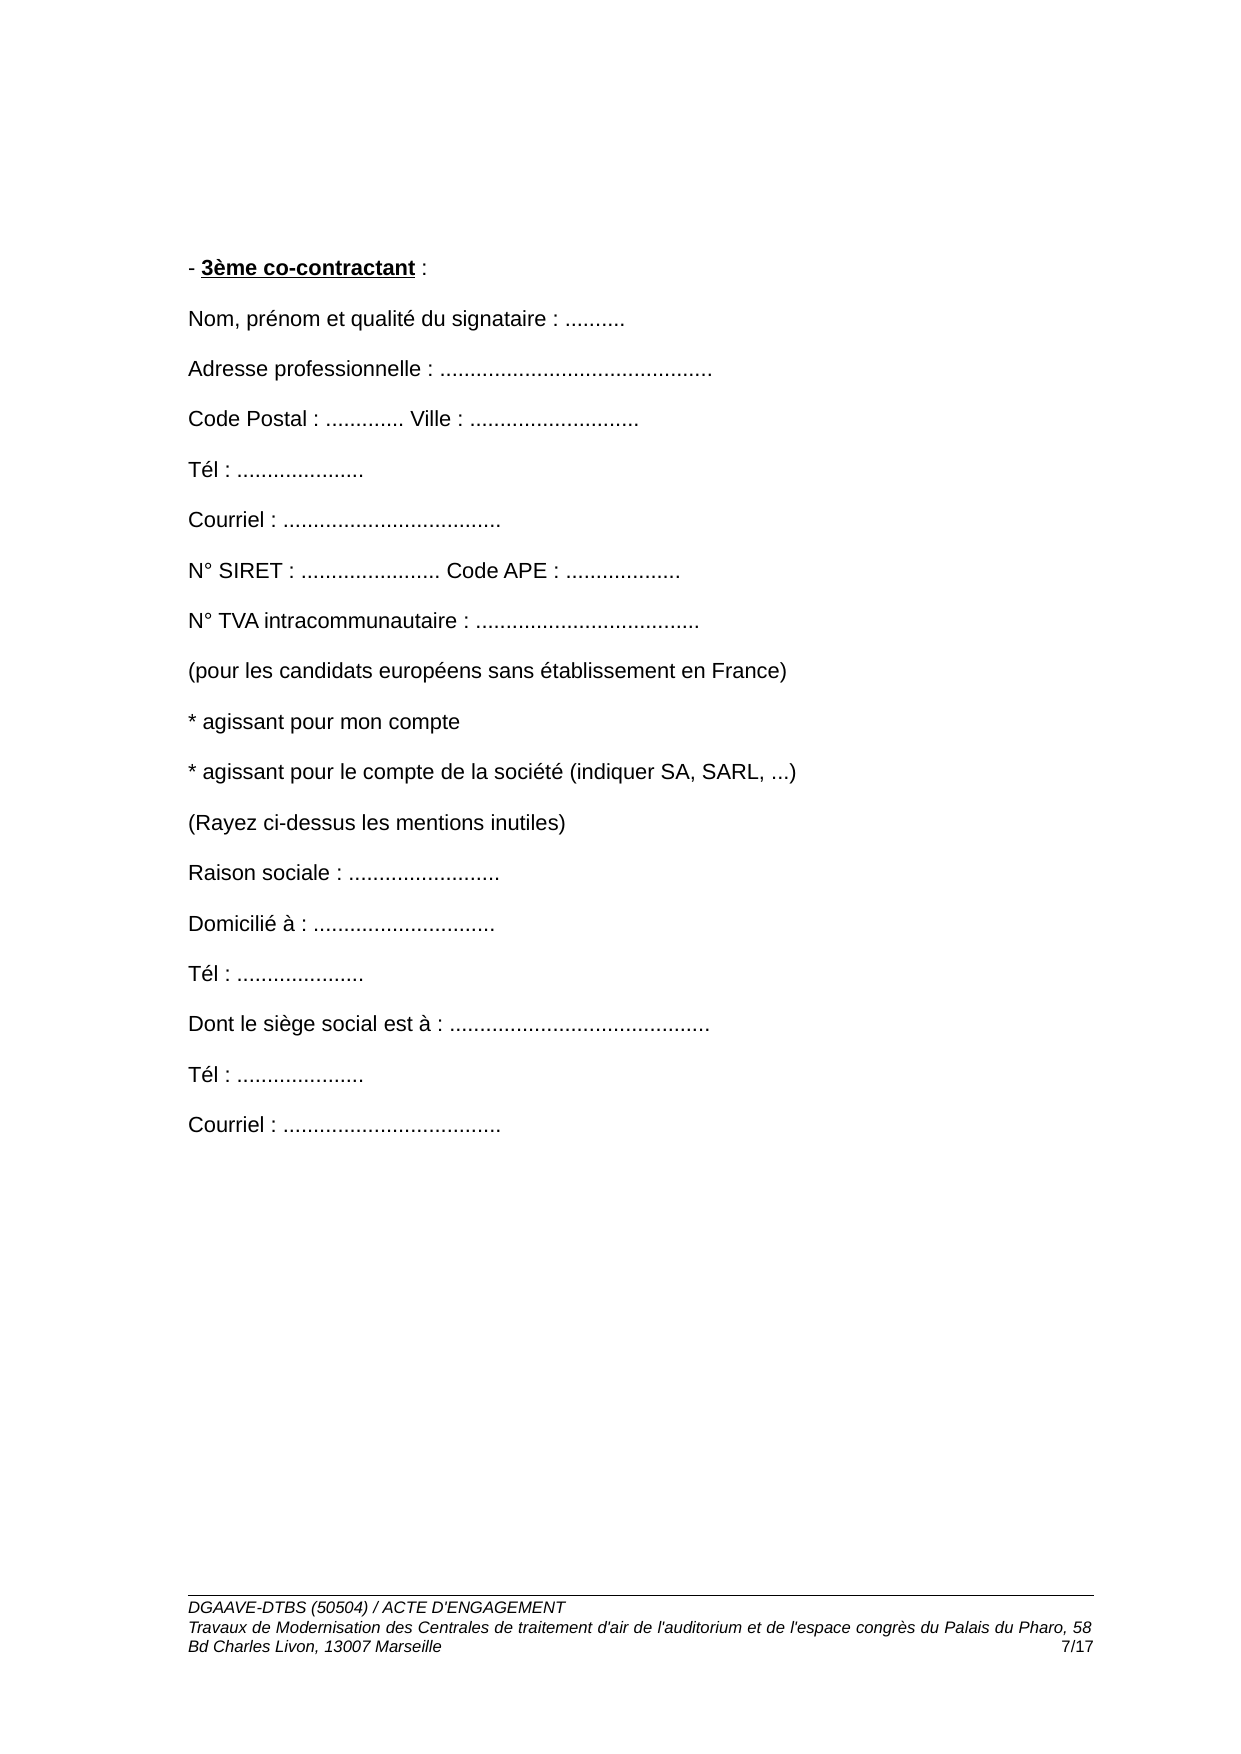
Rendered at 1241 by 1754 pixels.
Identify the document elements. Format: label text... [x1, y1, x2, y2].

text * agissant pour mon compte [188, 709, 1094, 734]
text Domicilié à : .............................. [188, 910, 1094, 936]
text (pour les candidats européens sans établissement en France) [188, 658, 1094, 683]
text Raison sociale : ......................... [188, 860, 1094, 885]
text - 3ème co-contractant : [188, 255, 1094, 280]
text Code Postal : ............. Ville : ............................ [188, 406, 1094, 431]
text Dont le siège social est à : ........................................... [188, 1011, 1094, 1036]
text Tél : ..................... [188, 457, 1094, 482]
text * agissant pour le compte de la société (indiquer SA, SARL, ...) [188, 759, 1094, 784]
text Nom, prénom et qualité du signataire : .......... [188, 305, 1094, 331]
text Adresse professionnelle : ............................................. [188, 356, 1094, 381]
text N° TVA intracommunautaire : ..................................... [188, 608, 1094, 633]
text Courriel : .................................... [188, 507, 1094, 532]
text Courriel : .................................... [188, 1112, 1094, 1137]
text Tél : ..................... [188, 1062, 1094, 1087]
text (Rayez ci-dessus les mentions inutiles) [188, 809, 1094, 835]
text N° SIRET : ....................... Code APE : ................... [188, 557, 1094, 583]
text Tél : ..................... [188, 961, 1094, 986]
